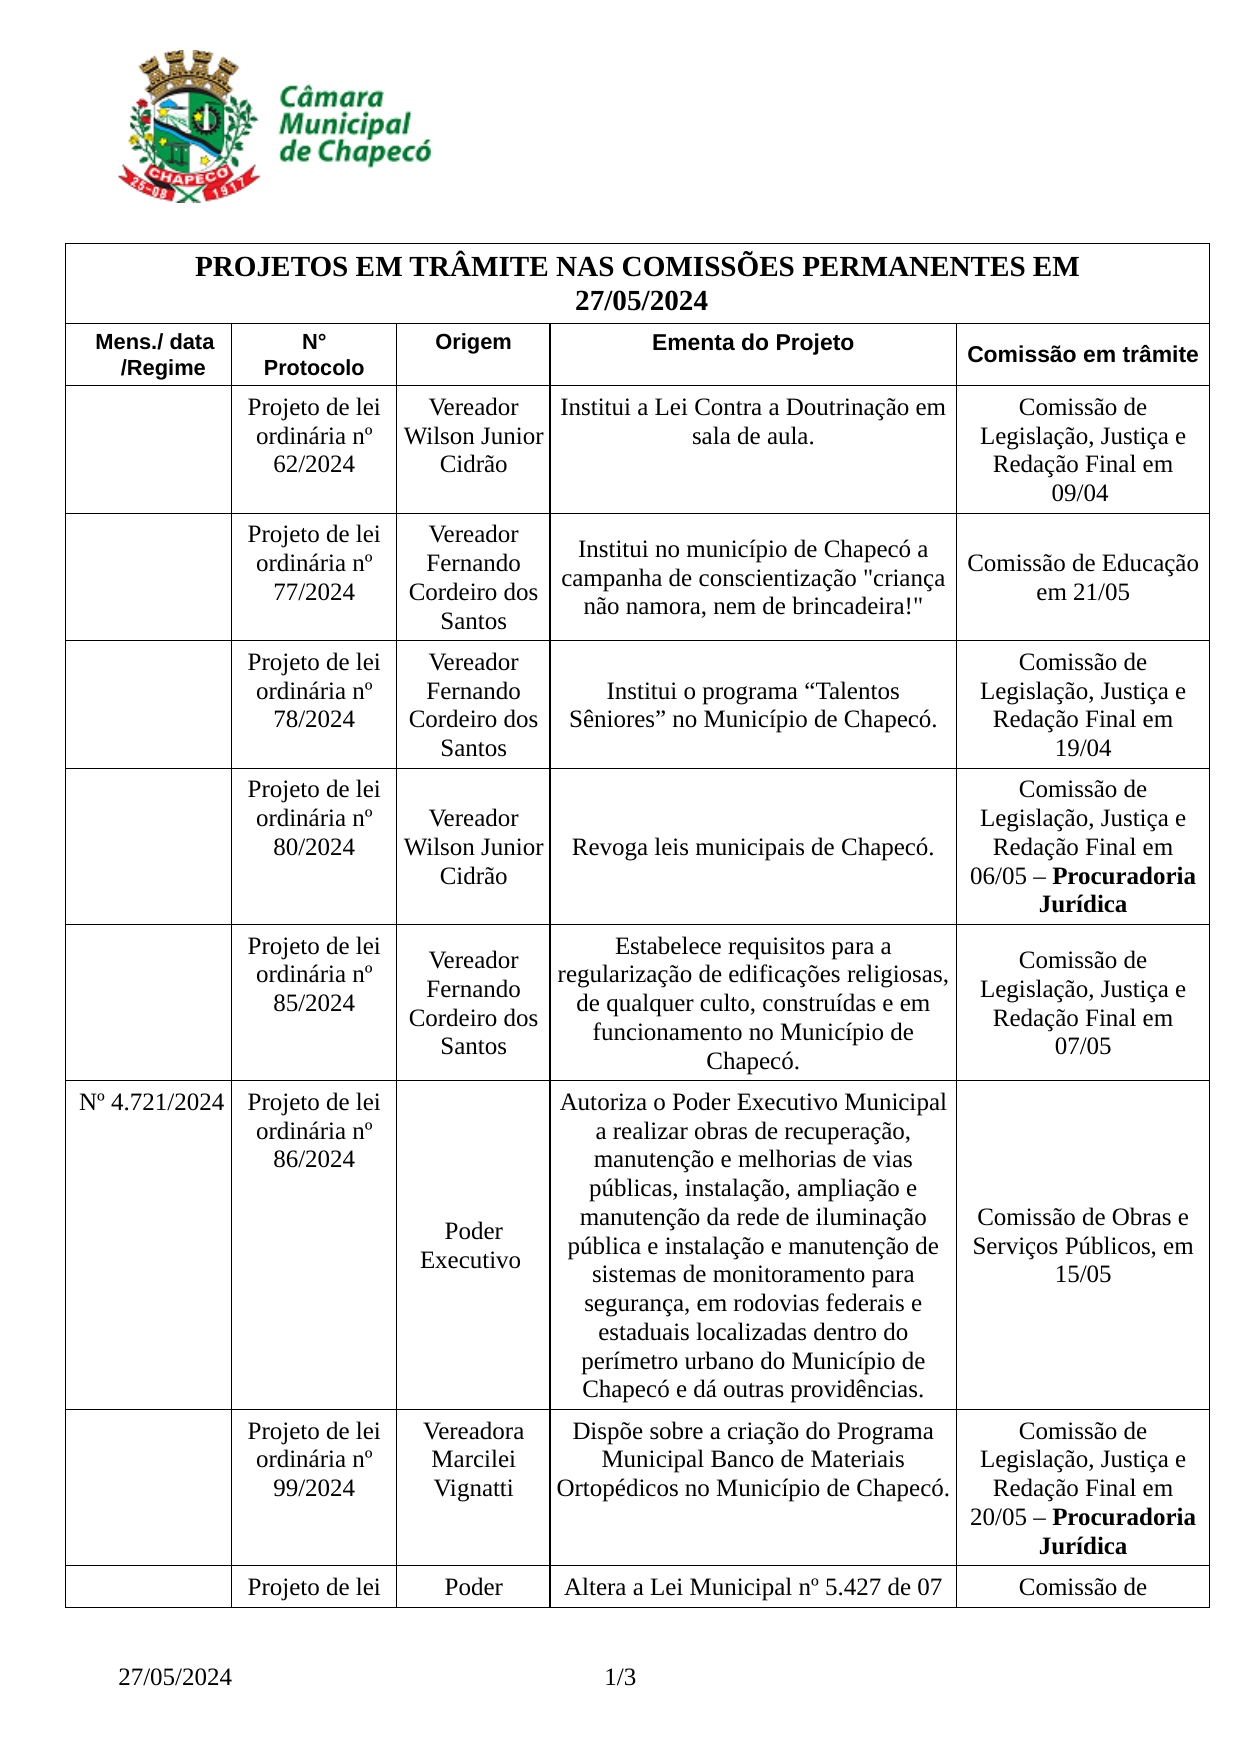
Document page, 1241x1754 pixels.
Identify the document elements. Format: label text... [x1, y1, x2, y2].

table_cell Vereador Fernando Cordeiro dos Santos [397, 925, 549, 1080]
table_cell [66, 1410, 231, 1565]
table_cell Comissão de Obras e Serviços Públicos, em 15/05 [957, 1081, 1209, 1409]
table_cell Vereador Wilson Junior Cidrão [397, 769, 549, 924]
table_cell Origem [397, 324, 549, 385]
table_cell Comissão em trâmite [957, 324, 1209, 385]
table_cell Comissão de Legislação, Justiça e Redação Final em 07/05 [957, 925, 1209, 1080]
table_cell Ementa do Projeto [551, 324, 956, 385]
table_cell [66, 386, 231, 513]
table_cell Altera a Lei Municipal nº 5.427 de 07 [551, 1566, 956, 1607]
table_cell Comissão de Legislação, Justiça e Redação Final em 06/05 – Procuradoria Jurídica [957, 769, 1209, 924]
table_cell Projeto de lei ordinária nº 99/2024 [232, 1410, 396, 1565]
table_cell Poder [397, 1566, 549, 1607]
table_cell Dispõe sobre a criação do Programa Municipal Banco de Materiais Ortopédicos no Município de Chapecó. [551, 1410, 956, 1565]
table_cell [66, 514, 231, 640]
table_cell Projeto de lei ordinária nº 86/2024 [232, 1081, 396, 1409]
table_cell Projeto de lei ordinária nº 77/2024 [232, 514, 396, 640]
table_cell Autoriza o Poder Executivo Municipal a realizar obras de recuperação, manutenção e melhorias de vias públicas, instalação, ampliação e manutenção da rede de iluminação pública e instalação e manutenção de sistemas de monitoramento para segurança, em rodovias federais e estaduais localizadas dentro do perímetro urbano do Município de Chapecó e dá outras providências. [551, 1081, 956, 1409]
table_cell Vereadora Marcilei Vignatti [397, 1410, 549, 1565]
table_cell Projeto de lei ordinária nº 62/2024 [232, 386, 396, 513]
table_cell Estabelece requisitos para a regularização de edificações religiosas, de qualquer culto, construídas e em funcionamento no Município de Chapecó. [551, 925, 956, 1080]
table_cell Projeto de lei ordinária nº 85/2024 [232, 925, 396, 1080]
table_cell N° Protocolo [232, 324, 396, 385]
table_cell Institui o programa “Talentos Sêniores” no Município de Chapecó. [551, 641, 956, 768]
table_cell Vereador Fernando Cordeiro dos Santos [397, 514, 549, 640]
table_cell [66, 769, 231, 924]
table_cell Projeto de lei ordinária nº 78/2024 [232, 641, 396, 768]
table_cell Vereador Fernando Cordeiro dos Santos [397, 641, 549, 768]
table_cell Comissão de Legislação, Justiça e Redação Final em 09/04 [957, 386, 1209, 513]
table_cell Institui no município de Chapecó a campanha de conscientização "criança não namora, nem de brincadeira!" [551, 514, 956, 640]
table_cell Comissão de Educação em 21/05 [957, 514, 1209, 640]
table_header PROJETOS EM TRÂMITE NAS COMISSÕES PERMANENTES EM 27/05/2024 [66, 244, 1209, 322]
table_cell Comissão de [957, 1566, 1209, 1607]
table_cell Comissão de Legislação, Justiça e Redação Final em 19/04 [957, 641, 1209, 768]
table_cell [66, 641, 231, 768]
table_cell [66, 925, 231, 1080]
table_cell [66, 1566, 231, 1607]
table_cell Institui a Lei Contra a Doutrinação em sala de aula. [551, 386, 956, 513]
table_cell Vereador Wilson Junior Cidrão [397, 386, 549, 513]
table_cell Revoga leis municipais de Chapecó. [551, 769, 956, 924]
table_cell Projeto de lei [232, 1566, 396, 1607]
table_cell Mens./ data /Regime [66, 324, 231, 385]
table_cell Poder Executivo [397, 1081, 549, 1409]
picture [118, 50, 431, 203]
table_cell Nº 4.721/2024 [66, 1081, 231, 1409]
table_cell Comissão de Legislação, Justiça e Redação Final em 20/05 – Procuradoria Jurídica [957, 1410, 1209, 1565]
table_cell Projeto de lei ordinária nº 80/2024 [232, 769, 396, 924]
